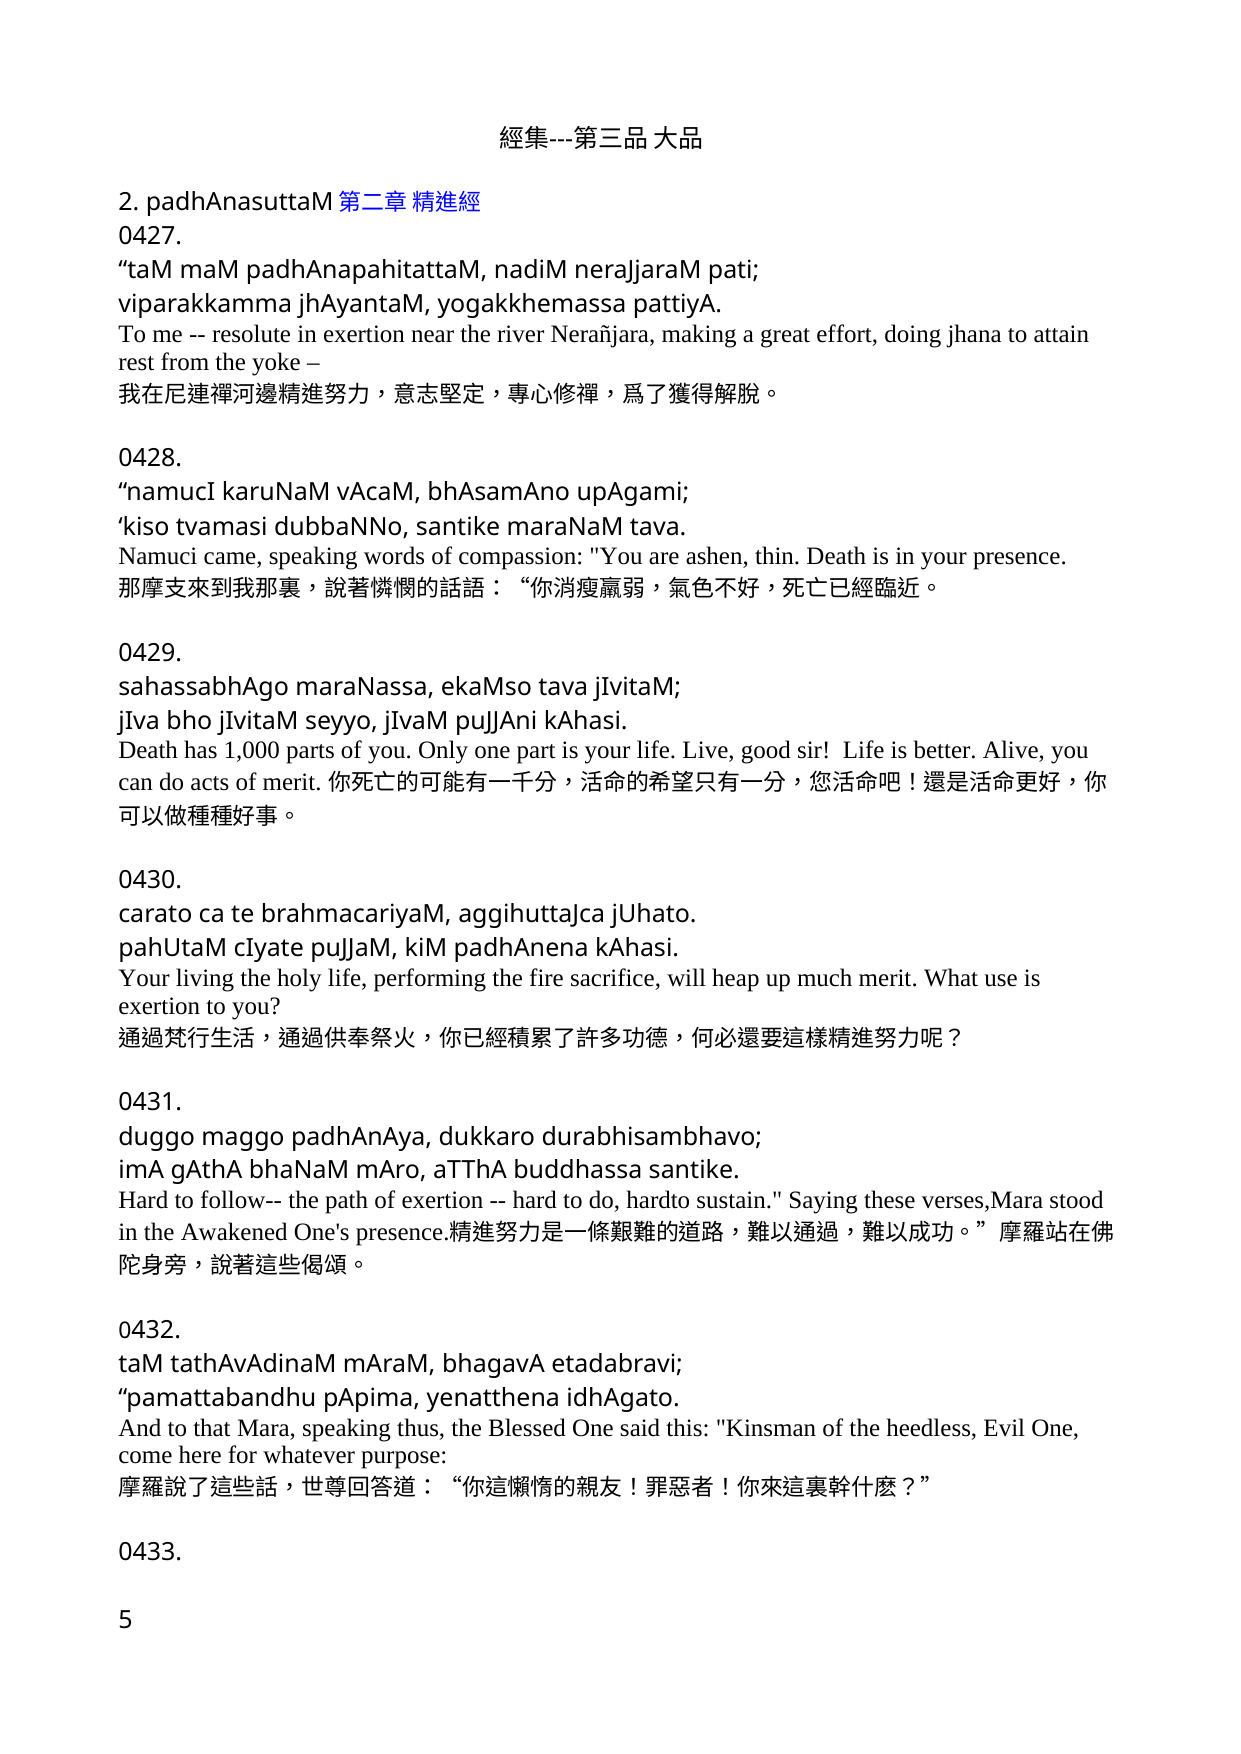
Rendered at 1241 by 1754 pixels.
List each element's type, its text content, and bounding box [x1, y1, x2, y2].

text viparakkamma jhAyantaM, yogakkhemassa pattiyA. [118, 286, 1122, 320]
text sahassabhAgo maraNassa, ekaMso tava jIvitaM; [118, 668, 1122, 702]
text 摩羅說了這些話，世尊回答道：“你這懶惰的親友！罪惡者！你來這裏幹什麽？” [118, 1469, 1122, 1502]
text 0431. [118, 1084, 1122, 1118]
text 我在尼連禪河邊精進努力，意志堅定，專心修禪，爲了獲得解脫。 [118, 376, 1122, 409]
text 0427. [118, 218, 1122, 252]
text 通過梵行生活，通過供奉祭火，你已經積累了許多功德，何必還要這樣精進努力呢？ [118, 1019, 1122, 1053]
text “taM maM padhAnapahitattaM, nadiM neraJjaraM pati; [118, 252, 1122, 286]
text To me -- resolute in exertion near the river Nerañjara, making a great effort, doing jhana to attain rest from the yoke – [118, 320, 1122, 376]
text Death has 1,000 parts of you. Only one part is your life. Live, good sir! Life is better. Alive, you can do acts of merit. 你死亡的可能有一千分，活命的希望只有一分，您活命吧！還是活命更好，你可以做種種好事。 [118, 737, 1122, 831]
text carato ca te brahmacariyaM, aggihuttaJca jUhato. [118, 896, 1122, 930]
text jIva bho jIvitaM seyyo, jIvaM puJJAni kAhasi. [118, 702, 1122, 737]
text Hard to follow-- the path of exertion -- hard to do, hardto sustain." Saying these verses,Mara stood in the Awakened One's presence.精進努力是一條艱難的道路，難以通過，難以成功。”摩羅站在佛陀身旁，說著這些偈頌。 [118, 1186, 1122, 1280]
text 0429. [118, 634, 1122, 668]
text taM tathAvAdinaM mAraM, bhagavA etadabravi; [118, 1346, 1122, 1380]
text “pamattabandhu pApima, yenatthena idhAgato. [118, 1380, 1122, 1414]
text 0433. [118, 1534, 1122, 1568]
text 那摩支來到我那裏，說著憐憫的話語：“你消瘦羸弱，氣色不好，死亡已經臨近。 [118, 570, 1122, 603]
text Your living the holy life, performing the fire sacrifice, will heap up much merit. What use is exertion to you? [118, 964, 1122, 1019]
text duggo maggo padhAnAya, dukkaro durabhisambhavo; [118, 1118, 1122, 1152]
text 0432. [118, 1312, 1122, 1346]
text imA gAthA bhaNaM mAro, aTThA buddhassa santike. [118, 1152, 1122, 1186]
text And to that Mara, speaking thus, the Blessed One said this: "Kinsman of the heedless, Evil One, come here for whatever purpose: [118, 1414, 1122, 1469]
text Namuci came, speaking words of compassion: "You are ashen, thin. Death is in your presence. [118, 542, 1122, 570]
text pahUtaM cIyate puJJaM, kiM padhAnena kAhasi. [118, 930, 1122, 964]
text “namucI karuNaM vAcaM, bhAsamAno upAgami; [118, 474, 1122, 508]
text ‘kiso tvamasi dubbaNNo, santike maraNaM tava. [118, 508, 1122, 542]
text 0430. [118, 862, 1122, 896]
text 0428. [118, 440, 1122, 474]
text 2. padhAnasuttaM第二章 精進經 [118, 184, 1122, 218]
